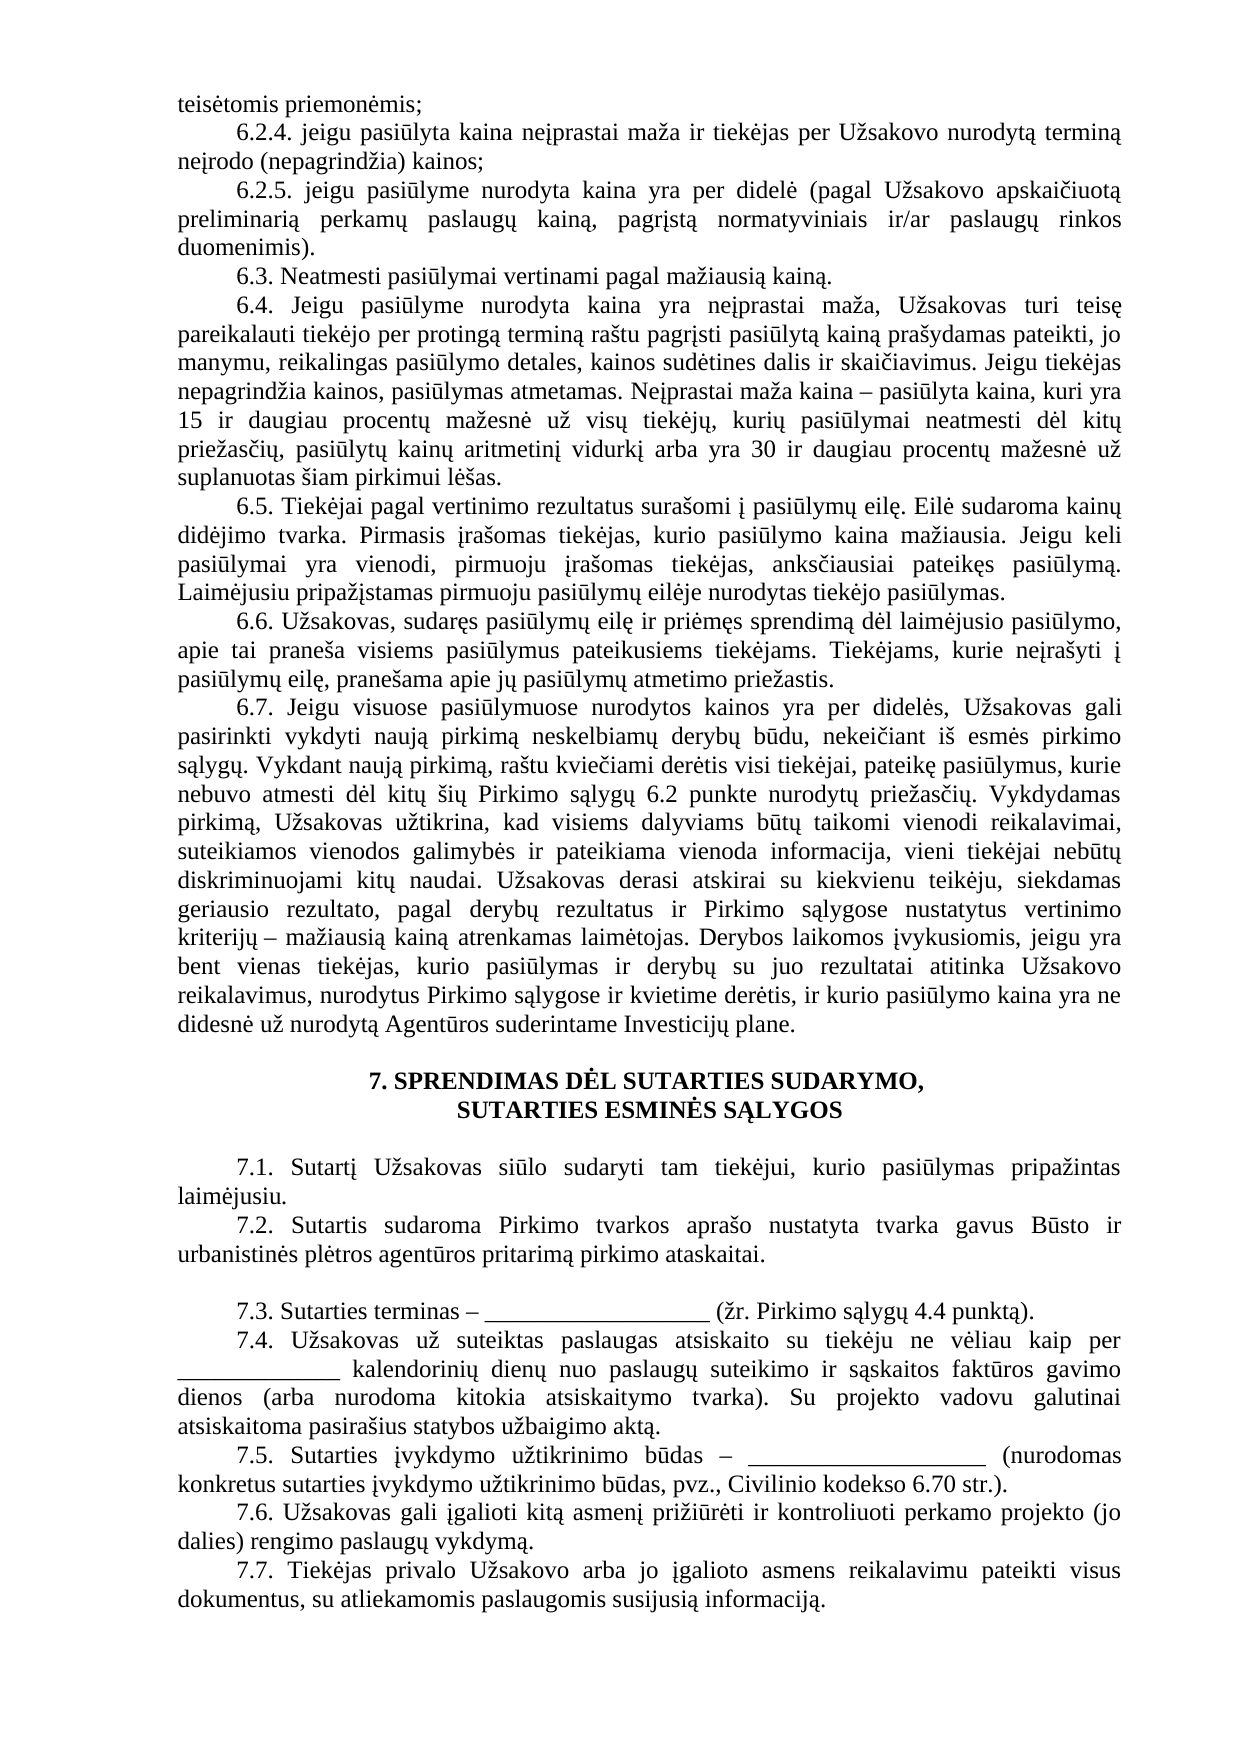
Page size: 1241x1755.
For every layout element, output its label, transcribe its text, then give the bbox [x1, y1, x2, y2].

text 6.2.4. jeigu pasiūlyta kaina neįprastai maža ir tiekėjas per Užsakovo nurodytą terminą neįrodo (nepagrindžia) kainos; [177, 117, 1122, 175]
text 7.7. Tiekėjas privalo Užsakovo arba jo įgalioto asmens reikalavimu pateikti visus dokumentus, su atliekamomis paslaugomis susijusią informaciją. [177, 1555, 1122, 1612]
text teisėtomis priemonėmis; [177, 89, 1122, 117]
text 6.5. Tiekėjai pagal vertinimo rezultatus surašomi į pasiūlymų eilę. Eilė sudaroma kainų didėjimo tvarka. Pirmasis įrašomas tiekėjas, kurio pasiūlymo kaina mažiausia. Jeigu keli pasiūlymai yra vienodi, pirmuoju įrašomas tiekėjas, anksčiausiai pateikęs pasiūlymą. Laimėjusiu pripažįstamas pirmuoju pasiūlymų eilėje nurodytas tiekėjo pasiūlymas. [177, 491, 1122, 606]
text 6.4. Jeigu pasiūlyme nurodyta kaina yra neįprastai maža, Užsakovas turi teisę pareikalauti tiekėjo per protingą terminą raštu pagrįsti pasiūlytą kainą prašydamas pateikti, jo manymu, reikalingas pasiūlymo detales, kainos sudėtines dalis ir skaičiavimus. Jeigu tiekėjas nepagrindžia kainos, pasiūlymas atmetamas. Neįprastai maža kaina – pasiūlyta kaina, kuri yra 15 ir daugiau procentų mažesnė už visų tiekėjų, kurių pasiūlymai neatmesti dėl kitų priežasčių, pasiūlytų kainų aritmetinį vidurkį arba yra 30 ir daugiau procentų mažesnė už suplanuotas šiam pirkimui lėšas. [177, 290, 1122, 491]
text 6.2.5. jeigu pasiūlyme nurodyta kaina yra per didelė (pagal Užsakovo apskaičiuotą preliminarią perkamų paslaugų kainą, pagrįstą normatyviniais ir/ar paslaugų rinkos duomenimis). [177, 175, 1122, 261]
text 6.3. Neatmesti pasiūlymai vertinami pagal mažiausią kainą. [177, 261, 1122, 290]
text 7.4. Užsakovas už suteiktas paslaugas atsiskaito su tiekėju ne vėliau kaip per _____________ kalendorinių dienų nuo paslaugų suteikimo ir sąskaitos faktūros gavimo dienos (arba nurodoma kitokia atsiskaitymo tvarka). Su projekto vadovu galutinai atsiskaitoma pasirašius statybos užbaigimo aktą. [177, 1325, 1122, 1440]
text 7. SPRENDIMAS DĖL SUTARTIES SUDARYMO, SUTARTIES ESMINĖS SĄLYGOS [177, 1066, 1122, 1124]
text 7.1. Sutartį Užsakovas siūlo sudaryti tam tiekėjui, kurio pasiūlymas pripažintas laimėjusiu. [177, 1152, 1122, 1210]
text 7.5. Sutarties įvykdymo užtikrinimo būdas – ___________________ (nurodomas konkretus sutarties įvykdymo užtikrinimo būdas, pvz., Civilinio kodekso 6.70 str.). [177, 1440, 1122, 1497]
text 7.6. Užsakovas gali įgalioti kitą asmenį prižiūrėti ir kontroliuoti perkamo projekto (jo dalies) rengimo paslaugų vykdymą. [177, 1497, 1122, 1555]
text 7.2. Sutartis sudaroma Pirkimo tvarkos aprašo nustatyta tvarka gavus Būsto ir urbanistinės plėtros agentūros pritarimą pirkimo ataskaitai. [177, 1210, 1122, 1267]
text 7.3. Sutarties terminas – __________________ (žr. Pirkimo sąlygų 4.4 punktą). [177, 1296, 1122, 1325]
text 6.6. Užsakovas, sudaręs pasiūlymų eilę ir priėmęs sprendimą dėl laimėjusio pasiūlymo, apie tai praneša visiems pasiūlymus pateikusiems tiekėjams. Tiekėjams, kurie neįrašyti į pasiūlymų eilę, pranešama apie jų pasiūlymų atmetimo priežastis. [177, 606, 1122, 692]
text 6.7. Jeigu visuose pasiūlymuose nurodytos kainos yra per didelės, Užsakovas gali pasirinkti vykdyti naują pirkimą neskelbiamų derybų būdu, nekeičiant iš esmės pirkimo sąlygų. Vykdant naują pirkimą, raštu kviečiami derėtis visi tiekėjai, pateikę pasiūlymus, kurie nebuvo atmesti dėl kitų šių Pirkimo sąlygų 6.2 punkte nurodytų priežasčių. Vykdydamas pirkimą, Užsakovas užtikrina, kad visiems dalyviams būtų taikomi vienodi reikalavimai, suteikiamos vienodos galimybės ir pateikiama vienoda informacija, vieni tiekėjai nebūtų diskriminuojami kitų naudai. Užsakovas derasi atskirai su kiekvienu teikėju, siekdamas geriausio rezultato, pagal derybų rezultatus ir Pirkimo sąlygose nustatytus vertinimo kriterijų – mažiausią kainą atrenkamas laimėtojas. Derybos laikomos įvykusiomis, jeigu yra bent vienas tiekėjas, kurio pasiūlymas ir derybų su juo rezultatai atitinka Užsakovo reikalavimus, nurodytus Pirkimo sąlygose ir kvietime derėtis, ir kurio pasiūlymo kaina yra ne didesnė už nurodytą Agentūros suderintame Investicijų plane. [177, 692, 1122, 1037]
